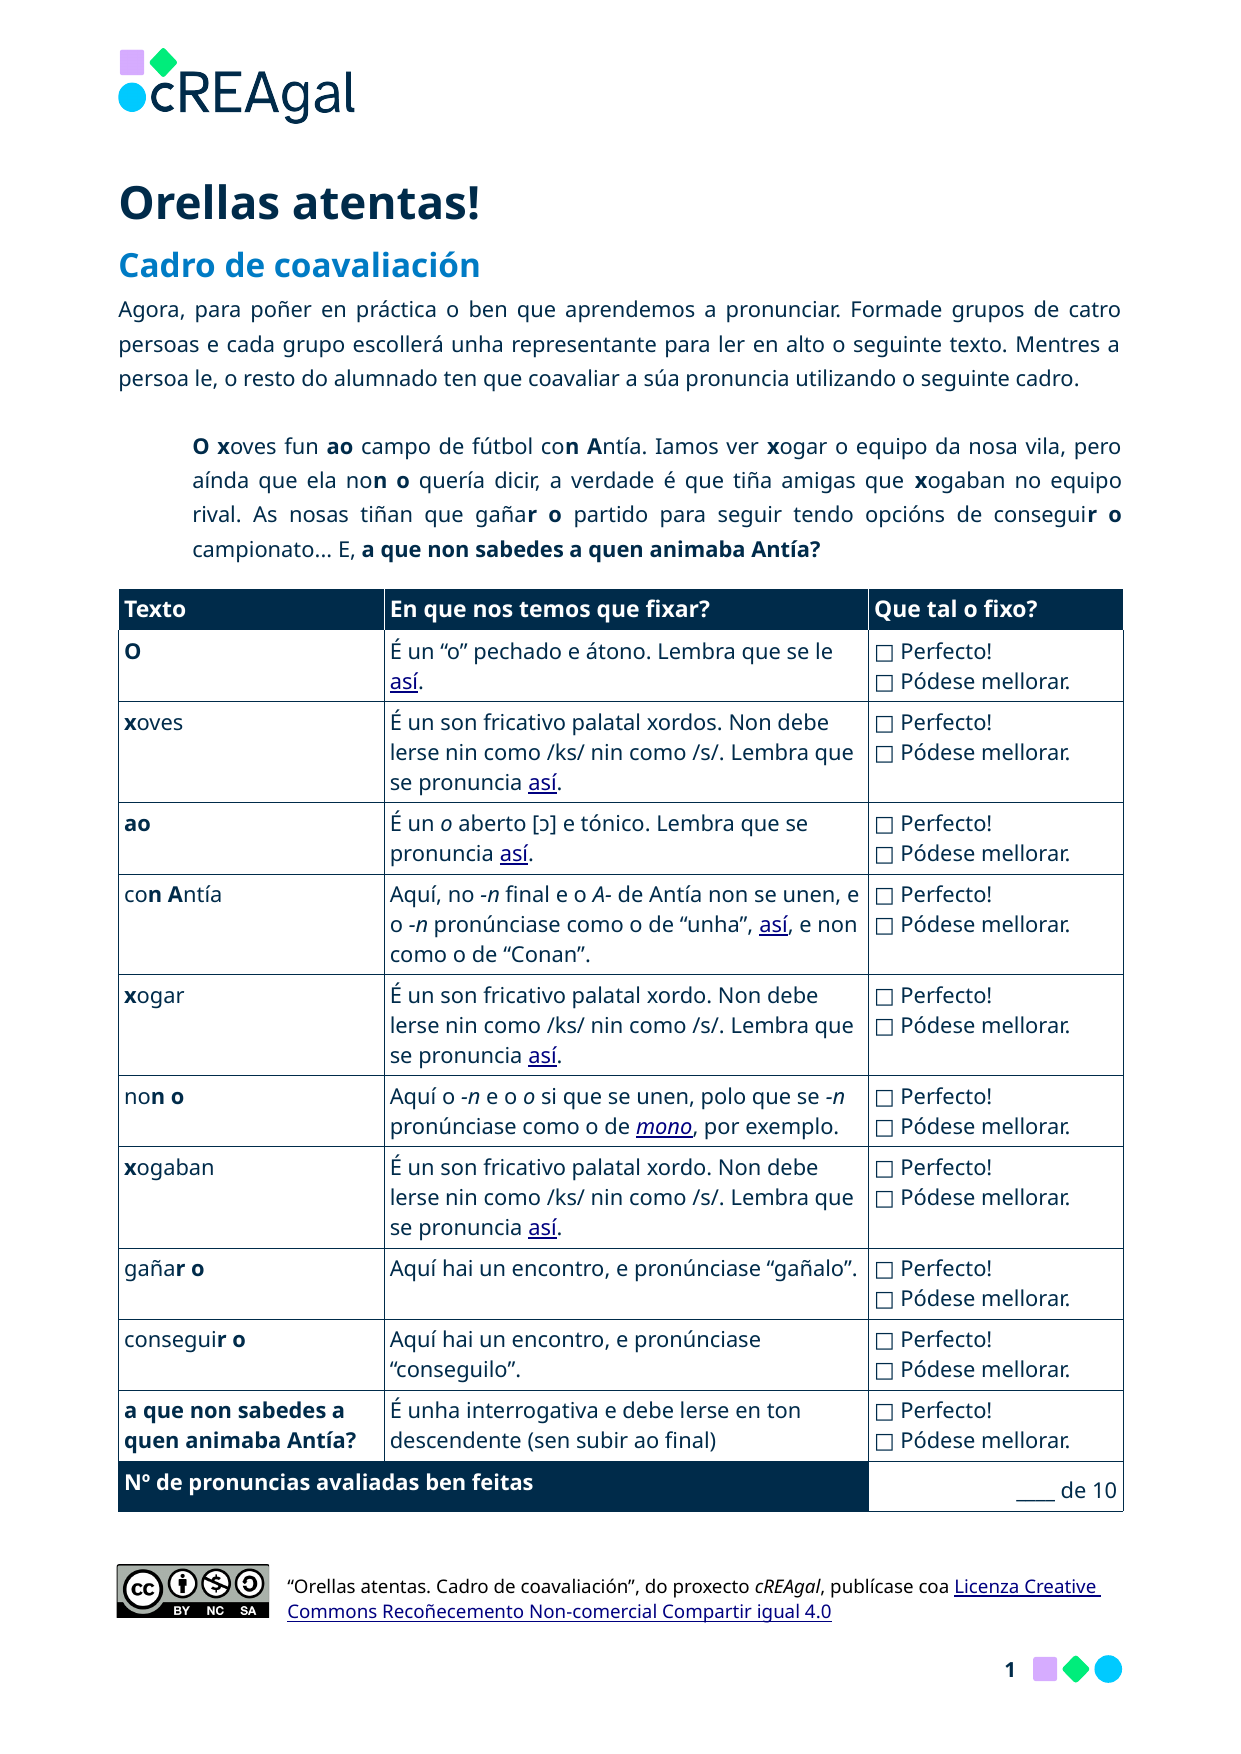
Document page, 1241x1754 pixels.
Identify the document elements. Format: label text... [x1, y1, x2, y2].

table_cell □ Perfecto! □ Pódese mellorar. [869, 1076, 1123, 1146]
picture [118, 48, 355, 124]
picture [116, 1564, 270, 1618]
subtitle Cadro de coavaliación [118, 242, 1122, 288]
table_cell □ Perfecto! □ Pódese mellorar. [869, 1320, 1123, 1390]
table_cell Nº de pronuncias avaliadas ben feitas [119, 1462, 868, 1511]
table_cell a que non sabedes a quen animaba Antía? [119, 1391, 384, 1461]
table_cell conseguir o [119, 1320, 384, 1390]
table_cell □ Perfecto! □ Pódese mellorar. [869, 803, 1123, 873]
table_cell non o [119, 1076, 384, 1146]
table_cell □ Perfecto! □ Pódese mellorar. [869, 631, 1123, 701]
table_cell □ Perfecto! □ Pódese mellorar. [869, 1391, 1123, 1461]
table_cell Aquí, no -n final e o A- de Antía non se unen, e o -n pronúnciase como o de “unha”, así, e non como o de “Conan”. [385, 875, 868, 974]
table_header Texto [119, 589, 384, 630]
table_cell É un son fricativo palatal xordo. Non debe lerse nin como /ks/ nin como /s/. Lembra que se pronuncia así. [385, 975, 868, 1075]
table_cell O [119, 631, 384, 701]
table_cell xogaban [119, 1147, 384, 1247]
table_header Que tal o fixo? [869, 589, 1123, 630]
text “Orellas atentas. Cadro de coavaliación”, do proxecto cREAgal, publícase coa Licenza Creative Commons Recoñecemento Non-comercial Compartir igual 4.0 [118, 1573, 1122, 1624]
table_cell É un “o” pechado e átono. Lembra que se le así. [385, 631, 868, 701]
table_cell ____ de 10 [869, 1462, 1123, 1511]
table_cell □ Perfecto! □ Pódese mellorar. [869, 702, 1123, 802]
text Agora, para poñer en práctica o ben que aprendemos a pronunciar. Formade grupos de catro persoas e cada grupo escollerá unha representante para ler en alto o seguinte texto. Mentres a persoa le, o resto do alumnado ten que coavaliar a súa pronuncia utilizando o seguinte cadro. [118, 294, 1122, 393]
table_cell xogar [119, 975, 384, 1075]
subtitle Orellas atentas! [118, 171, 1122, 233]
table_cell □ Perfecto! □ Pódese mellorar. [869, 1147, 1123, 1247]
table_header En que nos temos que fixar? [385, 589, 868, 630]
table_cell É un o aberto [ɔ] e tónico. Lembra que se pronuncia así. [385, 803, 868, 873]
table_cell Aquí hai un encontro, e pronúnciase “gañalo”. [385, 1249, 868, 1318]
table_cell con Antía [119, 875, 384, 974]
table_cell □ Perfecto! □ Pódese mellorar. [869, 875, 1123, 974]
table_cell gañar o [119, 1249, 384, 1318]
table_cell É un son fricativo palatal xordo. Non debe lerse nin como /ks/ nin como /s/. Lembra que se pronuncia así. [385, 1147, 868, 1247]
table_cell □ Perfecto! □ Pódese mellorar. [869, 1249, 1123, 1318]
table_cell xoves [119, 702, 384, 802]
table_cell Aquí o -n e o o si que se unen, polo que se -n pronúnciase como o de mono, por exemplo. [385, 1076, 868, 1146]
text O xoves fun ao campo de fútbol con Antía. Iamos ver xogar o equipo da nosa vila, pero aínda que ela non o quería dicir, a verdade é que tiña amigas que xogaban no equipo rival. As nosas tiñan que gañar o partido para seguir tendo opcións de conseguir o campionato... E, a que non sabedes a quen animaba Antía? [192, 431, 1122, 563]
table_cell □ Perfecto! □ Pódese mellorar. [869, 975, 1123, 1075]
table_cell ao [119, 803, 384, 873]
table_cell É un son fricativo palatal xordos. Non debe lerse nin como /ks/ nin como /s/. Lembra que se pronuncia así. [385, 702, 868, 802]
table_cell É unha interrogativa e debe lerse en ton descendente (sen subir ao final) [385, 1391, 868, 1461]
table_cell Aquí hai un encontro, e pronúnciase “conseguilo”. [385, 1320, 868, 1390]
